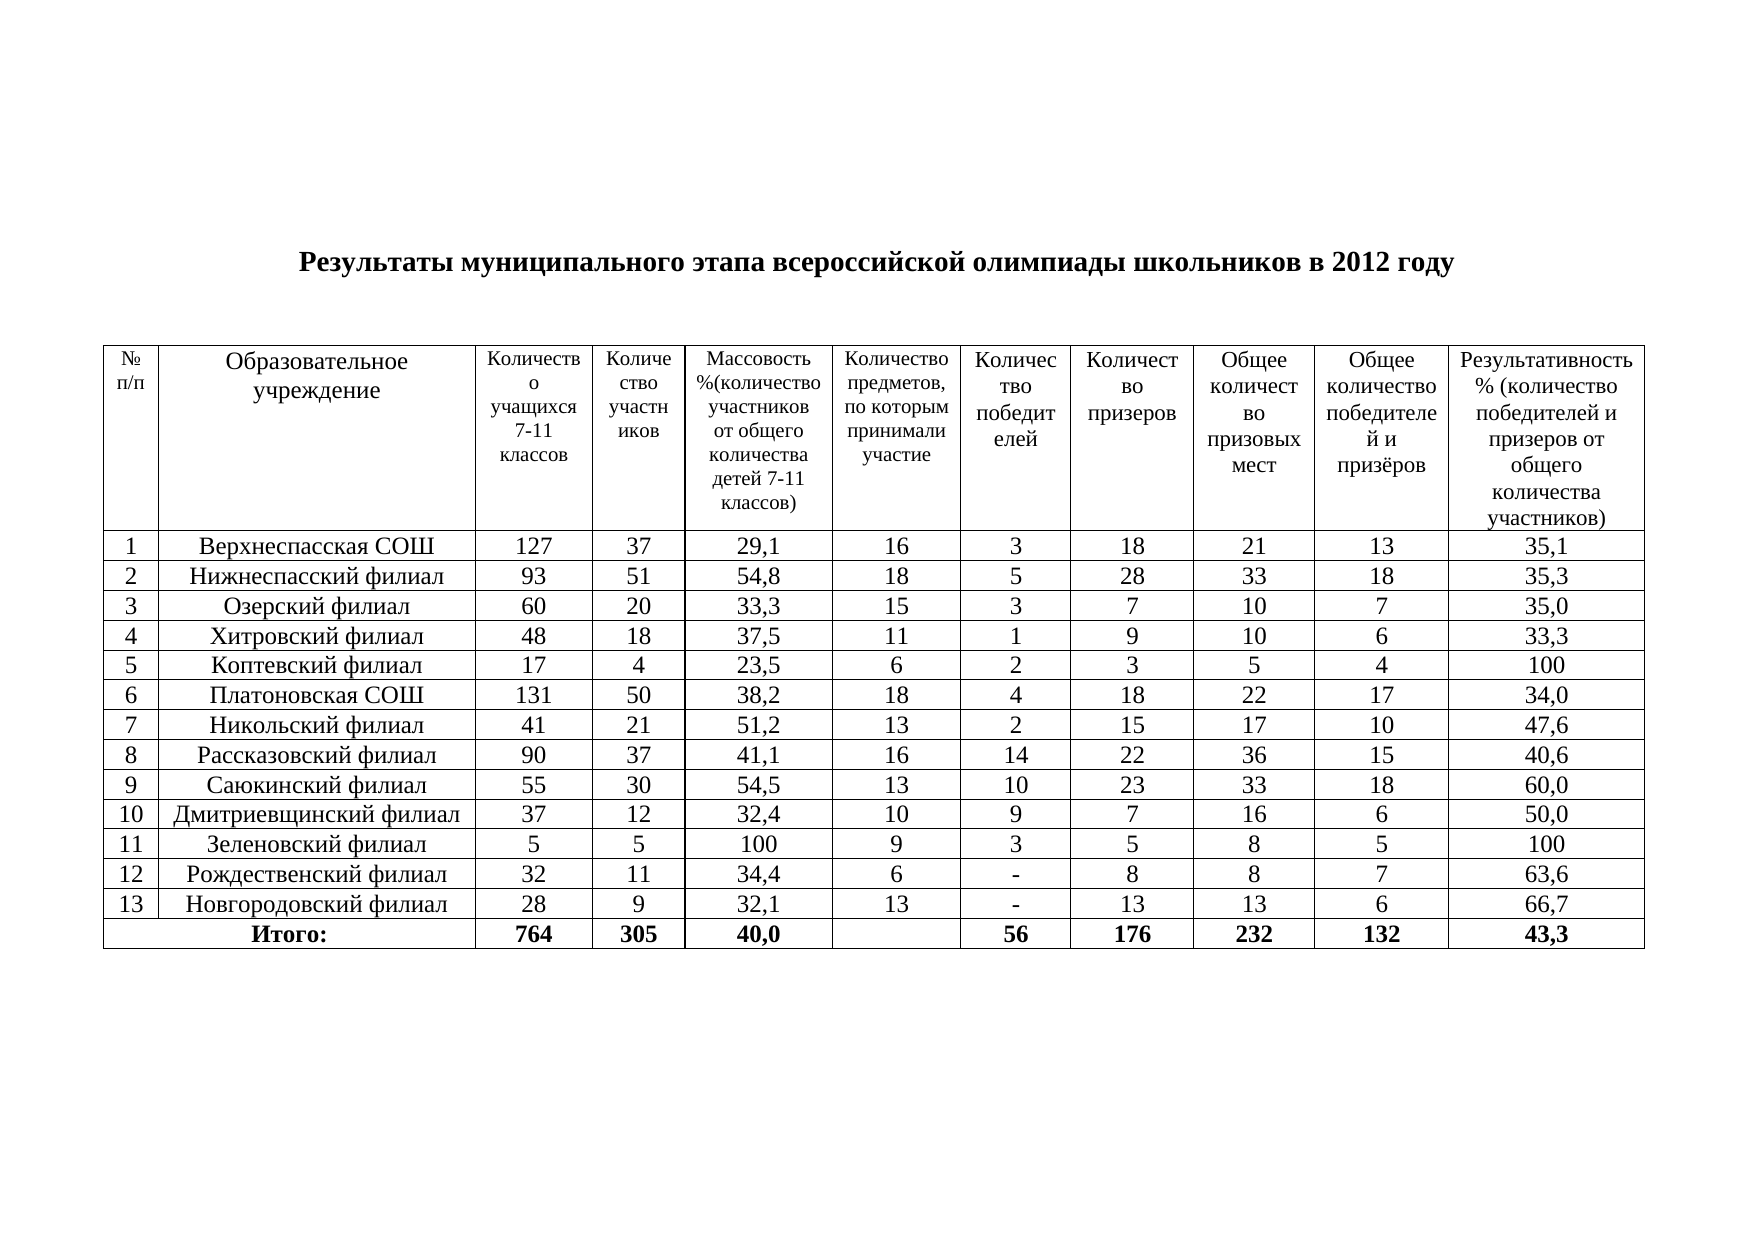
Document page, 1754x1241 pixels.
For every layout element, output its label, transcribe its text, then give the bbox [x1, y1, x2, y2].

table_cell 32,4 [686, 800, 832, 828]
table_header Массовость %(количество участников от общего количества детей 7-11 классов) [686, 346, 832, 530]
table_cell Озерский филиал [159, 591, 475, 620]
table_cell 56 [961, 919, 1070, 947]
table_cell 6 [833, 651, 960, 679]
table_cell 7 [1071, 800, 1193, 828]
table_cell 764 [476, 919, 592, 947]
table_cell 11 [104, 829, 158, 858]
table_cell 60,0 [1449, 770, 1644, 798]
table_cell 10 [104, 800, 158, 828]
table_cell Верхнеспасская СОШ [159, 531, 475, 560]
table_cell 12 [593, 800, 684, 828]
table_cell 55 [476, 770, 592, 798]
table_cell 13 [1194, 889, 1314, 918]
table_cell 3 [961, 829, 1070, 858]
table_cell 22 [1071, 740, 1193, 769]
table_cell 51 [593, 561, 684, 590]
table_cell 35,3 [1449, 561, 1644, 590]
table_cell 16 [1194, 800, 1314, 828]
table_cell 1 [104, 531, 158, 560]
table_header Результативность % (количество победителей и призеров от общего количества участников) [1449, 346, 1644, 530]
table_cell 10 [961, 770, 1070, 798]
table_cell 32 [476, 859, 592, 888]
table_cell 6 [1315, 621, 1448, 649]
table_header № п/п [104, 346, 158, 530]
table_cell 60 [476, 591, 592, 620]
table_cell 4 [104, 621, 158, 649]
table_cell 100 [1449, 829, 1644, 858]
table_cell 28 [476, 889, 592, 918]
table_cell 100 [1449, 651, 1644, 679]
table_cell 8 [104, 740, 158, 769]
table_cell 127 [476, 531, 592, 560]
table_cell 37 [593, 740, 684, 769]
table_cell 5 [1315, 829, 1448, 858]
table_cell 6 [104, 680, 158, 709]
table_cell 5 [1071, 829, 1193, 858]
table_cell 6 [833, 859, 960, 888]
table_cell Нижнеспасский филиал [159, 561, 475, 590]
table_cell 16 [833, 531, 960, 560]
table_cell 13 [1071, 889, 1193, 918]
table_cell Рассказовский филиал [159, 740, 475, 769]
table_cell 6 [1315, 800, 1448, 828]
table_cell 3 [961, 531, 1070, 560]
table_header Количество победителей [961, 346, 1070, 530]
table_cell 23 [1071, 770, 1193, 798]
table_cell 50 [593, 680, 684, 709]
table_cell 3 [1071, 651, 1193, 679]
table_cell 9 [833, 829, 960, 858]
table_cell 10 [1194, 621, 1314, 649]
table_cell 48 [476, 621, 592, 649]
table_cell 18 [1315, 770, 1448, 798]
table_cell 33 [1194, 770, 1314, 798]
table_cell 3 [104, 591, 158, 620]
table_cell 15 [833, 591, 960, 620]
table_cell 15 [1071, 710, 1193, 739]
table_cell 17 [1315, 680, 1448, 709]
table_cell 9 [104, 770, 158, 798]
table_cell 32,1 [686, 889, 832, 918]
table_header Количество участников [593, 346, 684, 530]
table_cell 11 [833, 621, 960, 649]
table_header Количество предметов, по которым принимали участие [833, 346, 960, 530]
table_cell 43,3 [1449, 919, 1644, 947]
table_cell 33,3 [686, 591, 832, 620]
table_cell 13 [833, 889, 960, 918]
table_cell 132 [1315, 919, 1448, 947]
table_cell 18 [1071, 680, 1193, 709]
table_cell 37 [593, 531, 684, 560]
table_cell 4 [593, 651, 684, 679]
table_cell 93 [476, 561, 592, 590]
table_cell 50,0 [1449, 800, 1644, 828]
table_cell 30 [593, 770, 684, 798]
table_cell 28 [1071, 561, 1193, 590]
table_cell 12 [104, 859, 158, 888]
table_cell 232 [1194, 919, 1314, 947]
table_cell 13 [104, 889, 158, 918]
table_cell - [961, 889, 1070, 918]
table_cell 21 [593, 710, 684, 739]
table_cell 10 [1315, 710, 1448, 739]
table_cell 14 [961, 740, 1070, 769]
table_header Количество призеров [1071, 346, 1193, 530]
table_cell 41,1 [686, 740, 832, 769]
table_cell 1 [961, 621, 1070, 649]
table_cell 54,8 [686, 561, 832, 590]
table_cell 11 [593, 859, 684, 888]
table_cell 13 [833, 770, 960, 798]
table_cell 4 [1315, 651, 1448, 679]
table_cell 7 [1315, 859, 1448, 888]
table_cell Никольский филиал [159, 710, 475, 739]
table_cell 54,5 [686, 770, 832, 798]
table_cell 2 [961, 651, 1070, 679]
table_cell 13 [1315, 531, 1448, 560]
table_cell 21 [1194, 531, 1314, 560]
table_cell 305 [593, 919, 684, 947]
table_cell 7 [1315, 591, 1448, 620]
table_cell 37,5 [686, 621, 832, 649]
table_cell 5 [961, 561, 1070, 590]
table_cell 9 [1071, 621, 1193, 649]
table_cell 20 [593, 591, 684, 620]
table_cell 7 [1071, 591, 1193, 620]
table_cell 16 [833, 740, 960, 769]
table_cell 18 [593, 621, 684, 649]
table_cell 37 [476, 800, 592, 828]
table_cell 5 [593, 829, 684, 858]
table_cell 2 [104, 561, 158, 590]
table_cell 38,2 [686, 680, 832, 709]
table_cell 8 [1194, 829, 1314, 858]
table_cell 33 [1194, 561, 1314, 590]
table_cell Зеленовский филиал [159, 829, 475, 858]
table_cell - [961, 859, 1070, 888]
table_header Количество учащихся 7-11 классов [476, 346, 592, 530]
text Результаты муниципального этапа всероссийской олимпиады школьников в 2012 году [118, 244, 1636, 278]
table_cell 36 [1194, 740, 1314, 769]
table_cell Коптевский филиал [159, 651, 475, 679]
table_cell 8 [1071, 859, 1193, 888]
table_cell Платоновская СОШ [159, 680, 475, 709]
table_cell 18 [833, 680, 960, 709]
table_cell 23,5 [686, 651, 832, 679]
table_cell 40,6 [1449, 740, 1644, 769]
table_cell 34,0 [1449, 680, 1644, 709]
table_cell 9 [593, 889, 684, 918]
table_cell 7 [104, 710, 158, 739]
table_cell 5 [476, 829, 592, 858]
table_cell 18 [833, 561, 960, 590]
table_cell 35,1 [1449, 531, 1644, 560]
table_cell 90 [476, 740, 592, 769]
table_cell 18 [1071, 531, 1193, 560]
table_header Образовательное учреждение [159, 346, 475, 530]
table_header Общее количество призовых мест [1194, 346, 1314, 530]
table_cell 100 [686, 829, 832, 858]
table_cell 47,6 [1449, 710, 1644, 739]
table_cell 6 [1315, 889, 1448, 918]
table_cell 3 [961, 591, 1070, 620]
table_cell 8 [1194, 859, 1314, 888]
table_cell 17 [476, 651, 592, 679]
table_cell 9 [961, 800, 1070, 828]
table_cell 4 [961, 680, 1070, 709]
table_cell 10 [1194, 591, 1314, 620]
table_cell 33,3 [1449, 621, 1644, 649]
table_cell Рождественский филиал [159, 859, 475, 888]
table_cell Саюкинский филиал [159, 770, 475, 798]
table_cell 40,0 [686, 919, 832, 947]
table_cell 63,6 [1449, 859, 1644, 888]
table_cell 10 [833, 800, 960, 828]
table_cell 2 [961, 710, 1070, 739]
table_header Общее количество победителей и призёров [1315, 346, 1448, 530]
table_cell 13 [833, 710, 960, 739]
table_cell Итого: [104, 919, 475, 947]
table_cell 15 [1315, 740, 1448, 769]
table_cell 5 [104, 651, 158, 679]
table_cell [833, 919, 960, 947]
table_cell 17 [1194, 710, 1314, 739]
table_cell 176 [1071, 919, 1193, 947]
table_cell 66,7 [1449, 889, 1644, 918]
table_cell Хитровский филиал [159, 621, 475, 649]
table_cell 41 [476, 710, 592, 739]
table_cell 35,0 [1449, 591, 1644, 620]
table_cell 5 [1194, 651, 1314, 679]
table_cell Новгородовский филиал [159, 889, 475, 918]
table_cell 18 [1315, 561, 1448, 590]
table_cell 131 [476, 680, 592, 709]
table_cell 29,1 [686, 531, 832, 560]
table_cell 22 [1194, 680, 1314, 709]
table_cell 51,2 [686, 710, 832, 739]
table_cell Дмитриевщинский филиал [159, 800, 475, 828]
table_cell 34,4 [686, 859, 832, 888]
